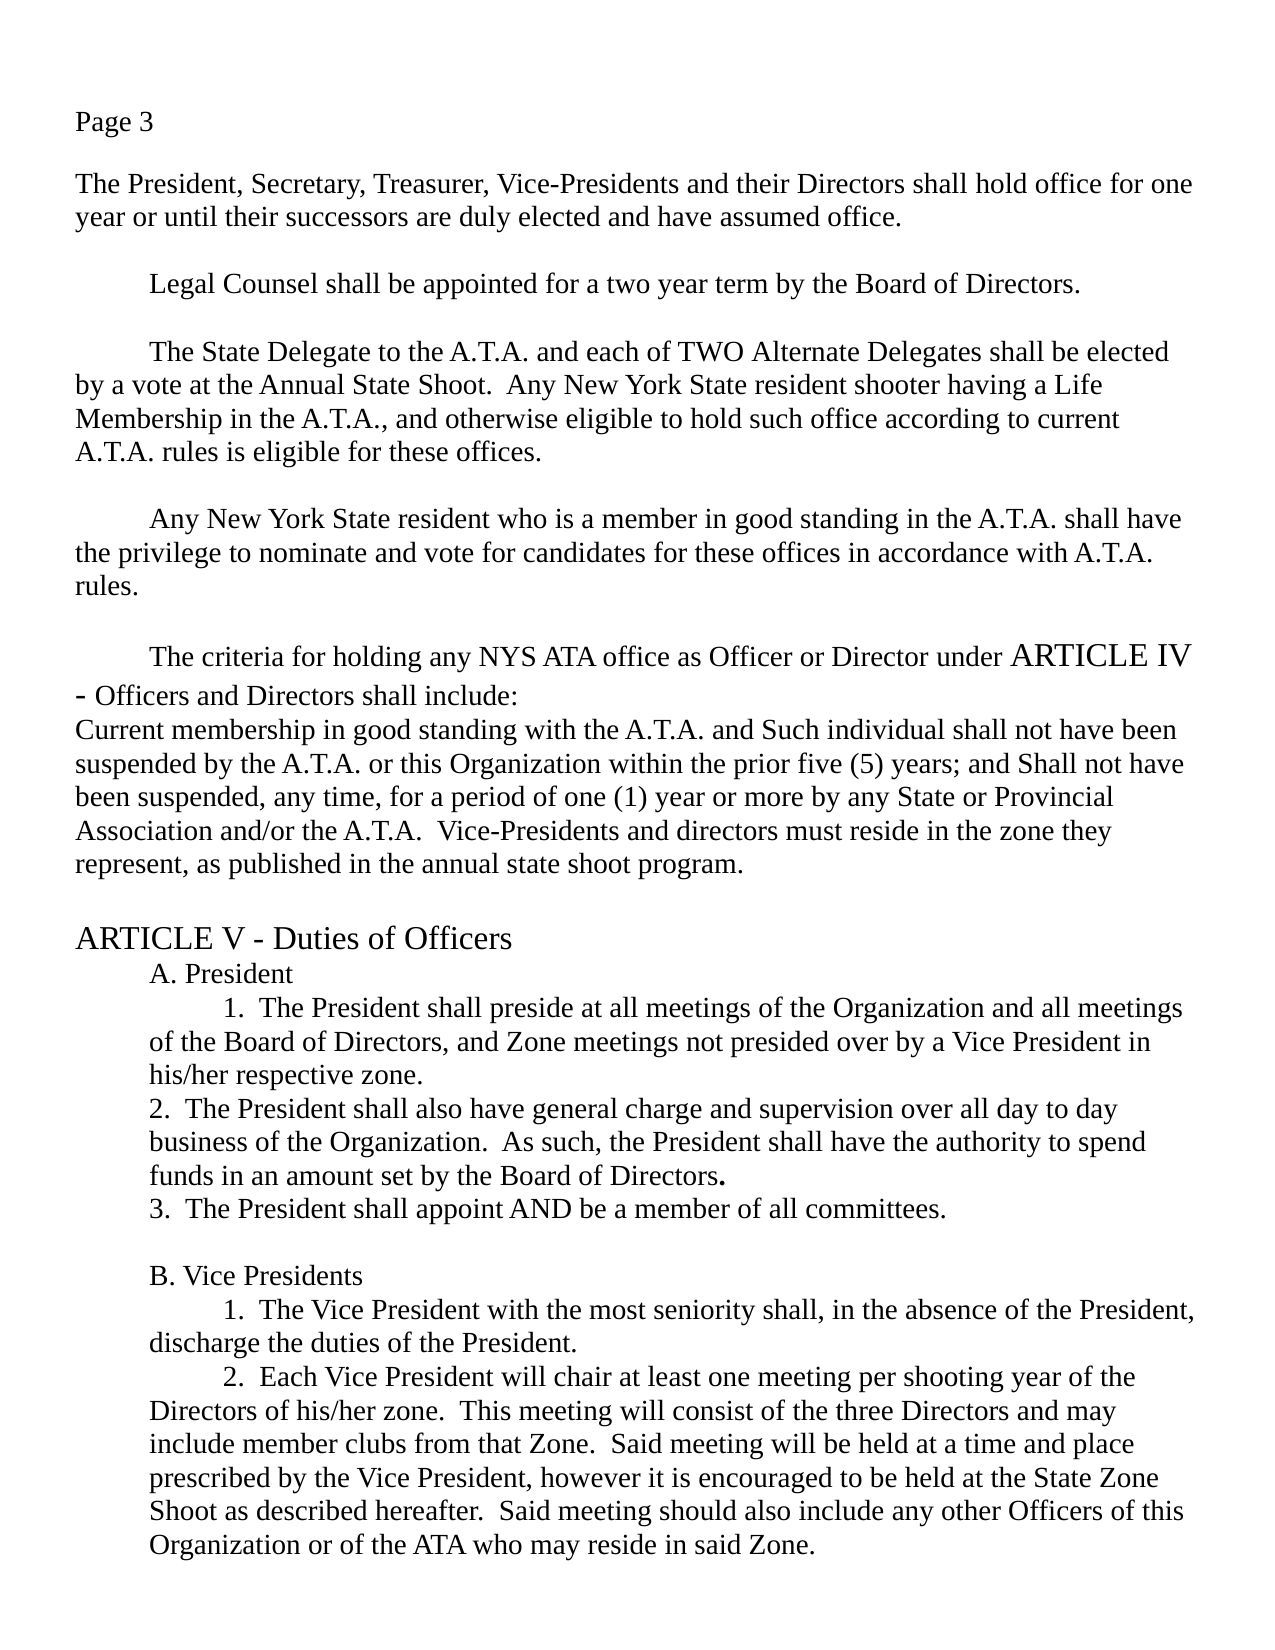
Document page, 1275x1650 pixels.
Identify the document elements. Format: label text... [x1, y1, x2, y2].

text 1. The President shall preside at all meetings of the Organization and all meetings of the Board of Directors, and Zone meetings not presided over by a Vice President in his/her respective zone. [75, 990, 1200, 1091]
text Legal Counsel shall be appointed for a two year term by the Board of Directors. [75, 267, 1200, 300]
text 2. Each Vice President will chair at least one meeting per shooting year of the [75, 1359, 1200, 1393]
text The State Delegate to the A.T.A. and each of TWO Alternate Delegates shall be elected by a vote at the Annual State Shoot. Any New York State resident shooter having a Life Membership in the A.T.A., and otherwise eligible to hold such office according to current A.T.A. rules is eligible for these offices. [75, 334, 1200, 468]
text A. President [75, 957, 1200, 990]
text The President, Secretary, Treasurer, Vice-Presidents and their Directors shall hold office for one year or until their successors are duly elected and have assumed office. [75, 166, 1200, 233]
text 1. The Vice President with the most seniority shall, in the absence of the President, discharge the duties of the President. [149, 1292, 1200, 1359]
text The criteria for holding any NYS ATA office as Officer or Director under ARTICLE IV - Officers and Directors shall include: [75, 636, 1200, 712]
text Any New York State resident who is a member in good standing in the A.T.A. shall have the privilege to nominate and vote for candidates for these offices in accordance with A.T.A. rules. [75, 501, 1200, 602]
text 2. The President shall also have general charge and supervision over all day to day business of the Organization. As such, the President shall have the authority to spend [75, 1091, 1200, 1158]
text funds in an amount set by the Board of Directors. [75, 1158, 1200, 1191]
text Directors of his/her zone. This meeting will consist of the three Directors and may include member clubs from that Zone. Said meeting will be held at a time and place prescribed by the Vice President, however it is encouraged to be held at the State Zone Shoot as described hereafter. Said meeting should also include any other Officers of this Organization or of the ATA who may reside in said Zone. [75, 1393, 1200, 1560]
text Current membership in good standing with the A.T.A. and Such individual shall not have been suspended by the A.T.A. or this Organization within the prior five (5) years; and Shall not have been suspended, any time, for a period of one (1) year or more by any State or Provincial Association and/or the A.T.A. Vice-Presidents and directors must reside in the zone they represent, as published in the annual state shoot program. [75, 712, 1200, 880]
text ARTICLE V - Duties of Officers [75, 918, 1200, 957]
text Page 3 [75, 104, 1200, 137]
text B. Vice Presidents [75, 1258, 1200, 1292]
text 3. The President shall appoint AND be a member of all committees. [75, 1191, 1200, 1225]
